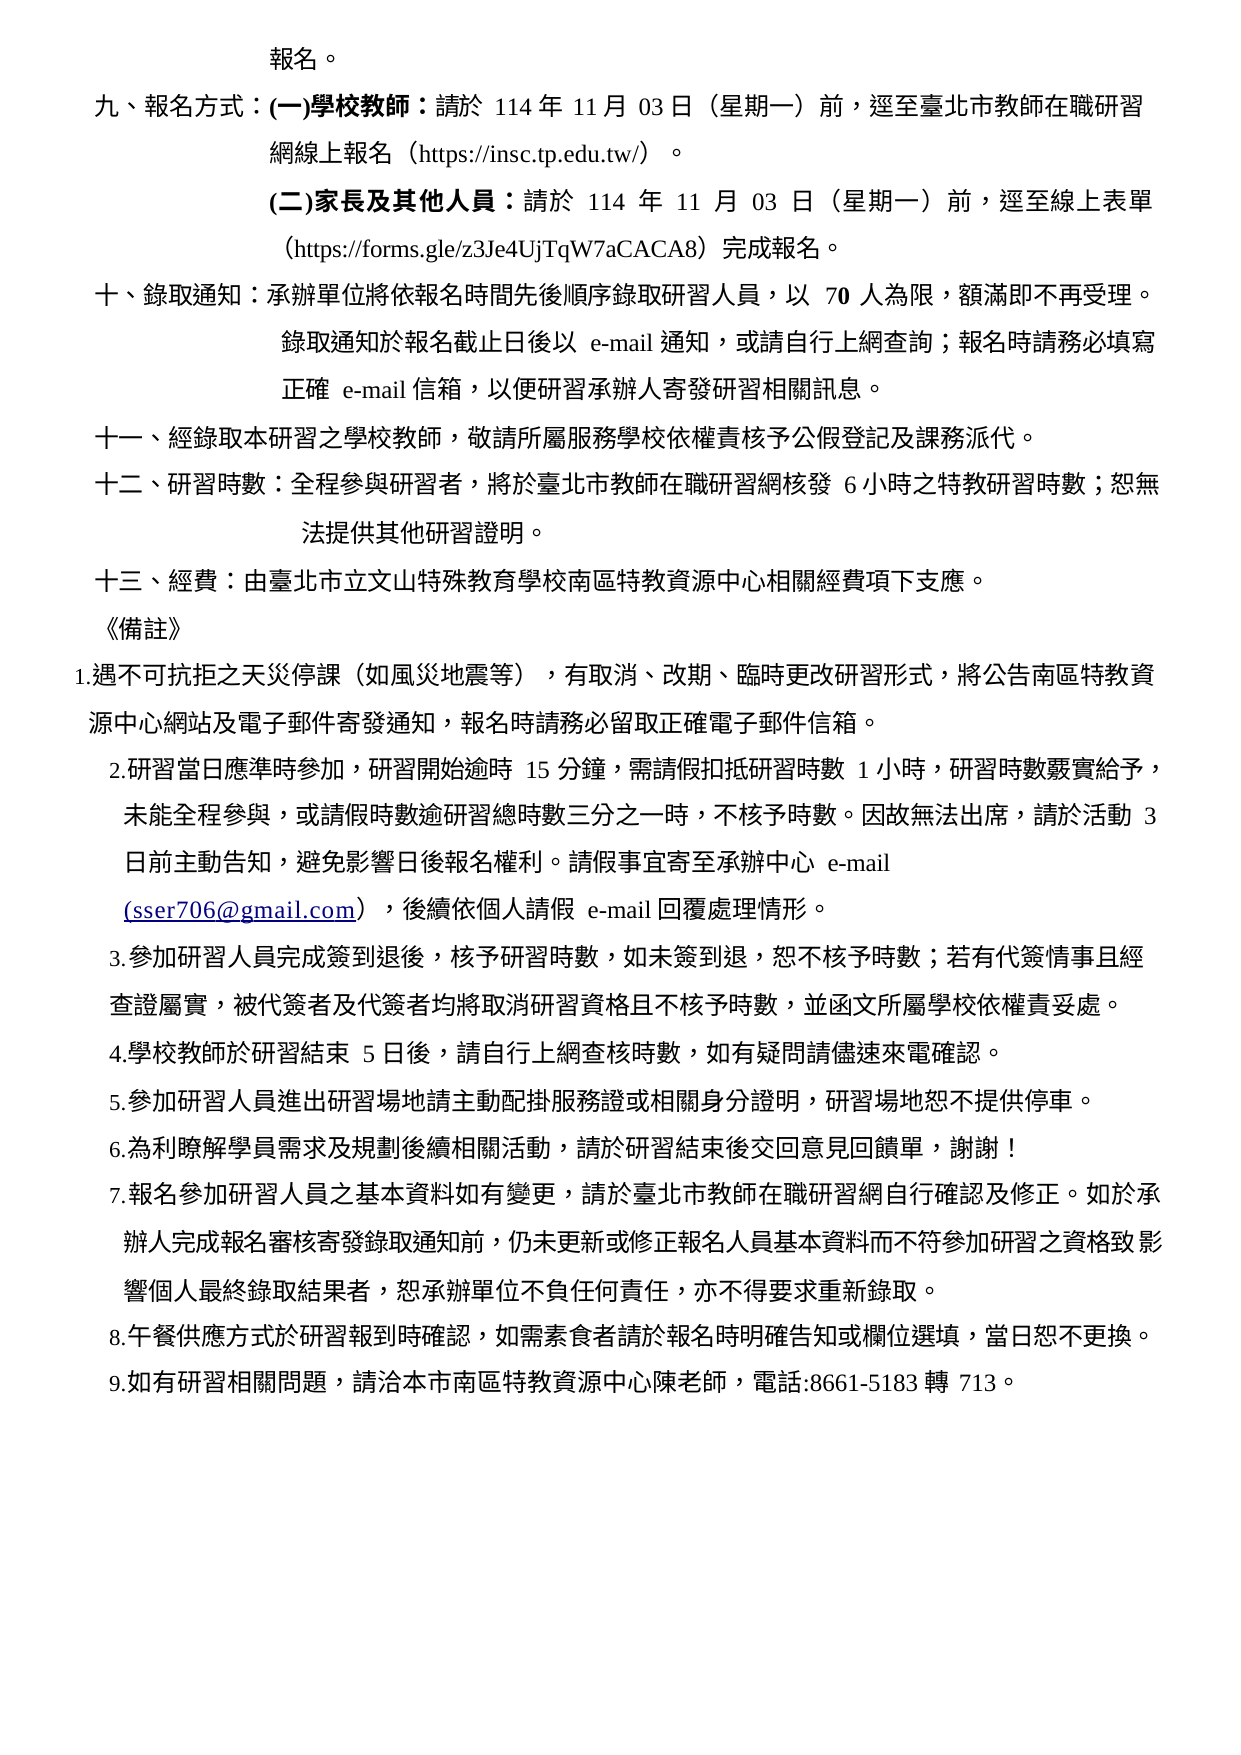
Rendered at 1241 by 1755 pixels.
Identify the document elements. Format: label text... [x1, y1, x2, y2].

list 參加研習人員進出研習場地請主動配掛服務證或相關身分證明，研習場地恕不提供停車。 [109, 1081, 1182, 1117]
text 十三、經費：由臺北市立文山特殊教育學校南區特教資源中心相關經費項下支應。 [94, 562, 1182, 598]
list 如有研習相關問題，請洽本市南區特教資源中心陳老師，電話:8661-5183 轉 713。 [109, 1363, 1182, 1399]
text 未能全程參與，或請假時數逾研習總時數三分之一時，不核予時數。因故無法出席，請於活動 3日前主動告知，避免影響日後報名權利。請假事宜寄至承辦中心 e-mail (sser706@gmail.com），後續依個人請假 e-mail 回覆處理情形。 [123, 795, 1163, 926]
text 十二、研習時數：全程參與研習者，將於臺北市教師在職研習網核發 6 小時之特教研習時數；恕無法提供其他研習證明。 [94, 465, 1163, 549]
text 《備註》 [94, 609, 1182, 645]
text 十一、經錄取本研習之學校教師，敬請所屬服務學校依權責核予公假登記及課務派代。 [94, 418, 1182, 454]
list 遇不可抗拒之天災停課（如風災地震等），有取消、改期、臨時更改研習形式，將公告南區特教資源中心網站及電子郵件寄發通知，報名時請務必留取正確電子郵件信箱。 [74, 656, 1163, 740]
list 報名參加研習人員之基本資料如有變更，請於臺北市教師在職研習網自行確認及修正。如於承辦人完成報名審核寄發錄取通知前，仍未更新或修正報名人員基本資料而不符參加研習之資格致影響個人最終錄取結果者，恕承辦單位不負任何責任，亦不得要求重新錄取。 [109, 1175, 1163, 1307]
list 研習當日應準時參加，研習開始逾時 15 分鐘，需請假扣抵研習時數 1 小時，研習時數覈實給予， [109, 752, 1182, 785]
text （https://forms.gle/z3Je4UjTqW7aCACA8）完成報名。 [269, 228, 1182, 264]
list 為利瞭解學員需求及規劃後續相關活動，請於研習結束後交回意見回饋單，謝謝！ [109, 1128, 1182, 1164]
list 午餐供應方式於研習報到時確認，如需素食者請於報名時明確告知或欄位選填，當日恕不更換。 [109, 1319, 1182, 1352]
list 參加研習人員完成簽到退後，核予研習時數，如未簽到退，恕不核予時數；若有代簽情事且經查證屬實，被代簽者及代簽者均將取消研習資格且不核予時數，並函文所屬學校依權責妥處。 4.學校教師於研習結束 5 日後，請自行上網查核時數，如有疑問請儘速來電確認。 [109, 938, 1163, 1070]
text 報名。 [269, 40, 1182, 76]
text 十、錄取通知：承辦單位將依報名時間先後順序錄取研習人員，以 70 人為限，額滿即不再受理。錄取通知於報名截止日後以 e-mail 通知，或請自行上網查詢；報名時請務必填寫正確 e-mail 信箱，以便研習承辦人寄發研習相關訊息。 [94, 275, 1158, 406]
text (二)家長及其他人員：請於 114 年 11 月 03 日（星期一）前，逕至線上表單 [269, 182, 1182, 218]
text 九、報名方式：(一)學校教師：請於 114 年 11 月 03 日（星期一）前，逕至臺北市教師在職研習網線上報名（https://insc.tp.edu.tw/）。 [94, 87, 1163, 170]
